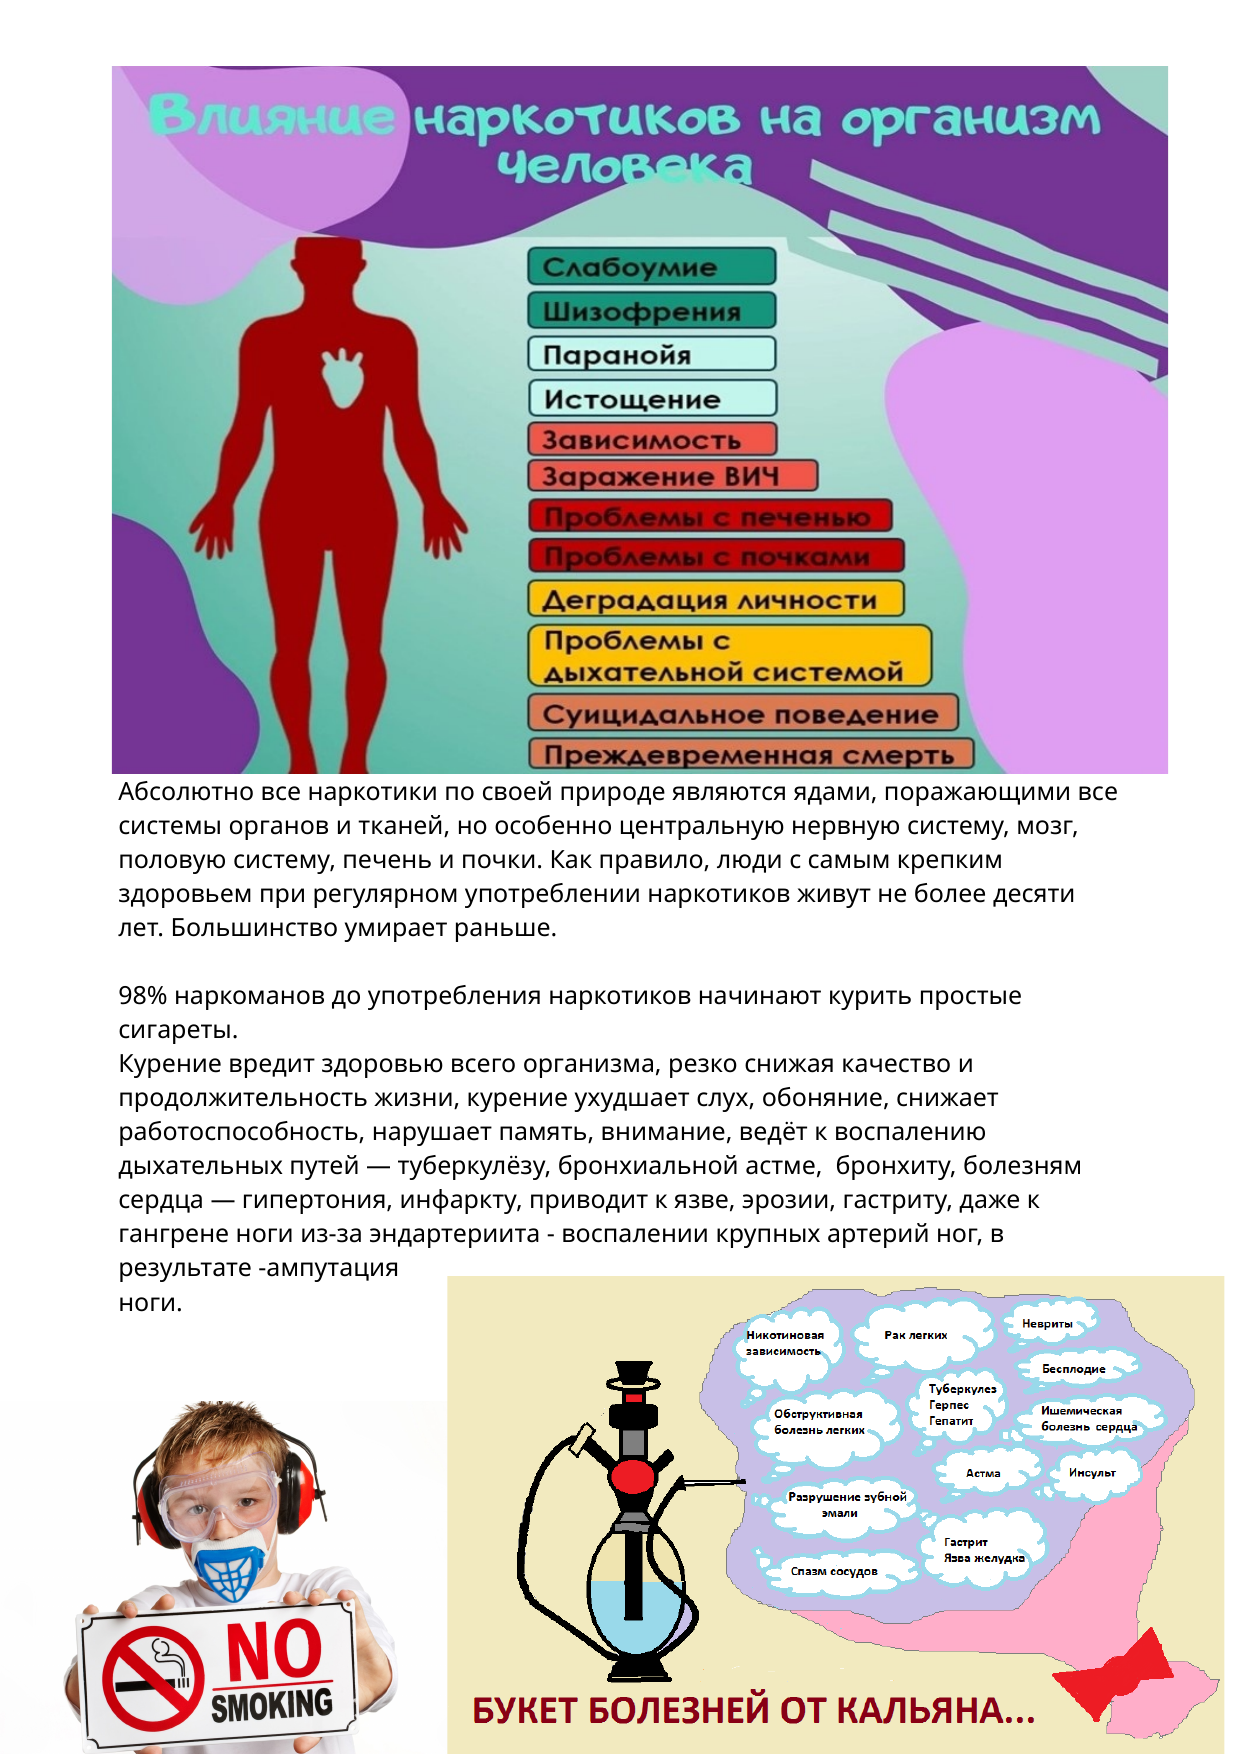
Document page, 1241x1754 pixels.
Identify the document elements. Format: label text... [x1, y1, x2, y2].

text Курение вредит здоровью всего организма, резко снижая качество и продолжительность жизни, курение ухудшает слух, обоняние, снижает работоспособность, нарушает память, внимание, ведёт к воспалению дыхательных путей — туберкулёзу, бронхиальной астме, бронхиту, болезням сердца — гипертония, инфаркту, приводит к язве, эрозии, гастриту, даже к гангрене ноги из-за эндартериита - воспалении крупных артерий ног, в результате -ампутация ноги. [118, 1046, 1122, 1318]
text Абсолютно все наркотики по своей природе являются ядами, поражающими все системы органов и тканей, но особенно центральную нервную систему, мозг, половую систему, печень и почки. Как правило, люди с самым крепким здоровьем при регулярном употреблении наркотиков живут не более десяти лет. Большинство умирает раньше. [118, 774, 1122, 943]
picture [111, 66, 1169, 774]
picture [0, 1276, 1225, 1754]
text 98% наркоманов до употребления наркотиков начинают курить простые сигареты. [118, 978, 1122, 1046]
